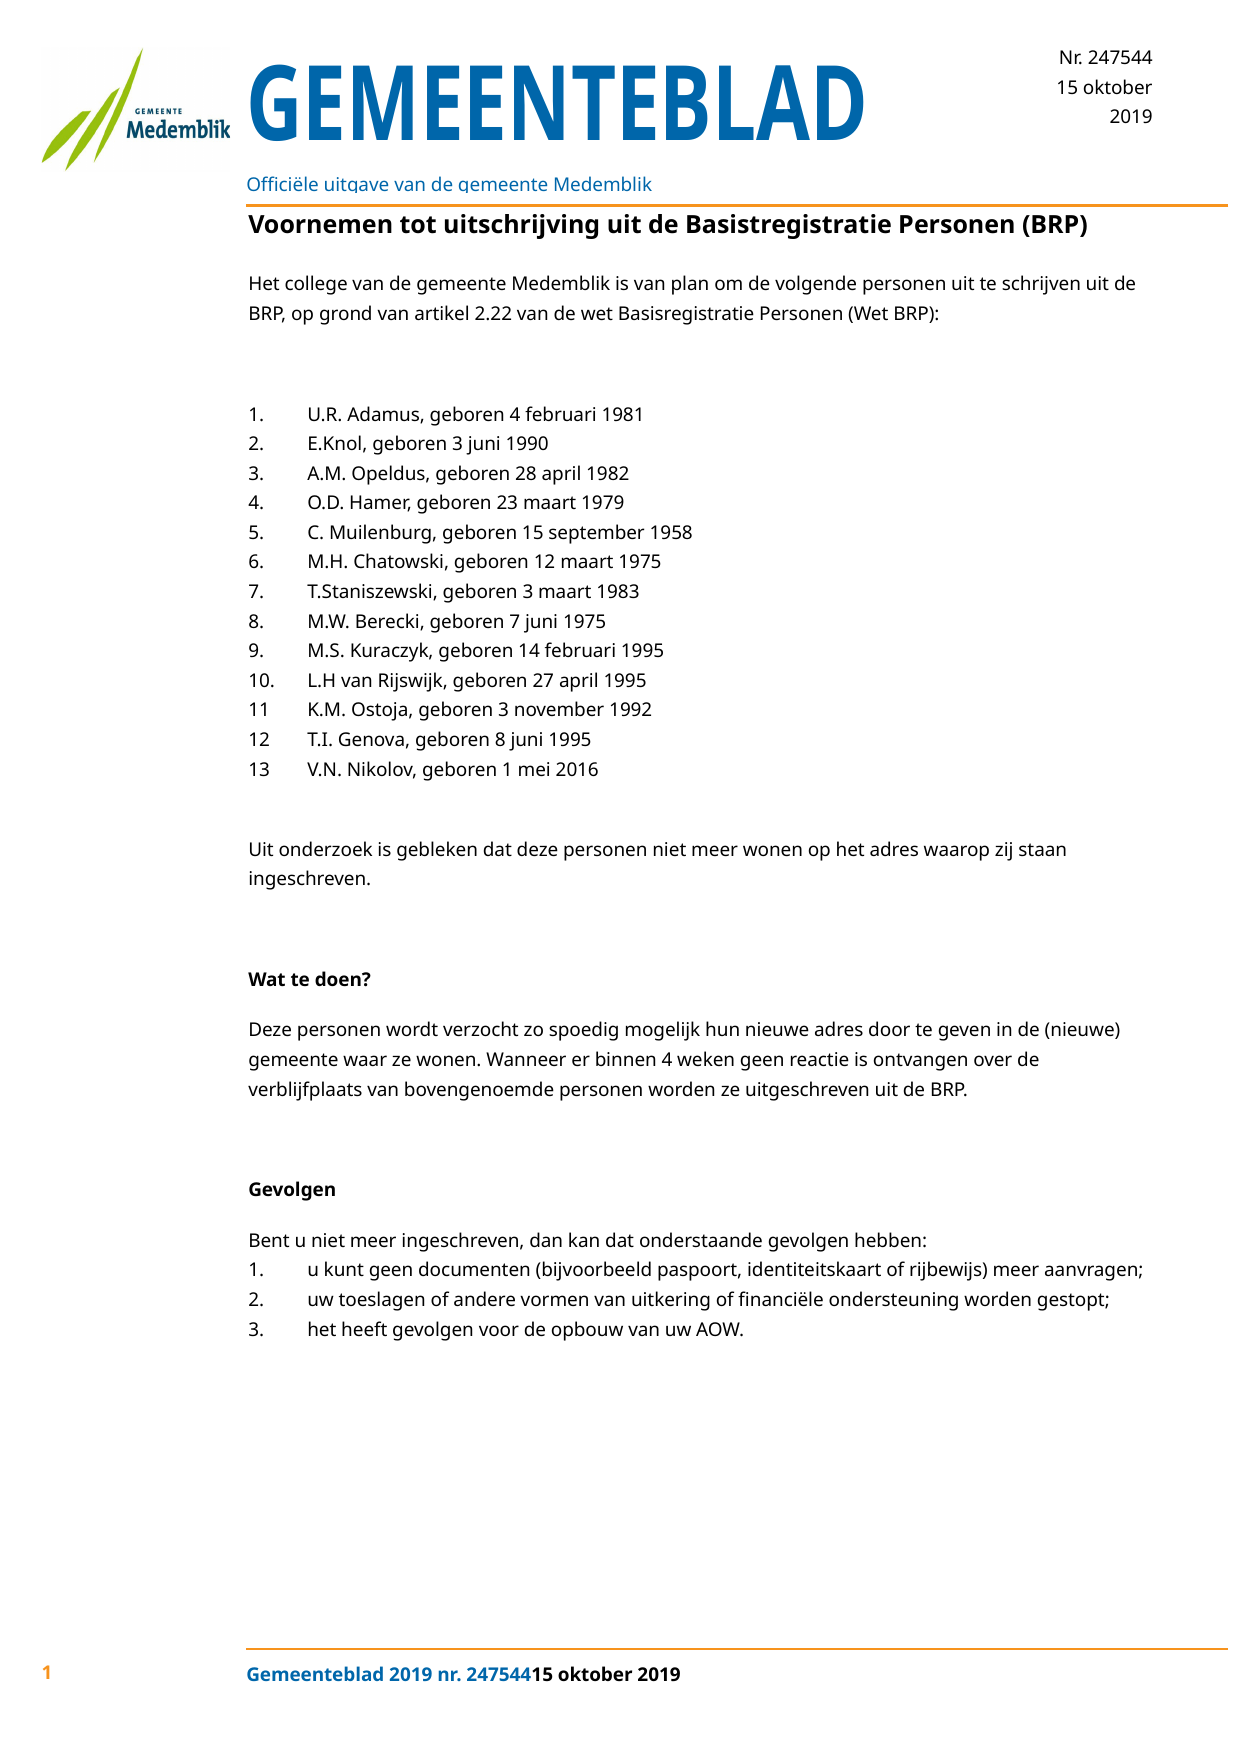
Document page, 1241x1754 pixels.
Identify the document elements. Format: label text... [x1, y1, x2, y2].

list M.W. Berecki, geboren 7 juni 1975 [248, 608, 1152, 633]
list uw toeslagen of andere vormen van uitkering of financiële ondersteuning worden gestopt; [248, 1286, 1152, 1312]
text Wat te doen? [248, 966, 1152, 992]
list K.M. Ostoja, geboren 3 november 1992 [248, 697, 1152, 722]
list A.M. Opeldus, geboren 28 april 1982 [248, 460, 1152, 486]
picture [41, 47, 231, 172]
list O.D. Hamer, geboren 23 maart 1979 [248, 489, 1152, 515]
list V.N. Nikolov, geboren 1 mei 2016 [248, 756, 1152, 781]
list T.I. Genova, geboren 8 juni 1995 [248, 726, 1152, 752]
text Voornemen tot uitschrijving uit de Basistregistratie Personen (BRP) [248, 207, 1152, 241]
text Uit onderzoek is gebleken dat deze personen niet meer wonen op het adres waarop zij staan ingeschreven. [248, 836, 1152, 891]
list U.R. Adamus, geboren 4 februari 1981 [248, 401, 1152, 426]
list L.H van Rijswijk, geboren 27 april 1995 [248, 667, 1152, 693]
list E.Knol, geboren 3 juni 1990 [248, 430, 1152, 456]
list het heeft gevolgen voor de opbouw van uw AOW. [248, 1316, 1152, 1341]
list T.Staniszewski, geboren 3 maart 1983 [248, 578, 1152, 604]
text Deze personen wordt verzocht zo spoedig mogelijk hun nieuwe adres door te geven in de (nieuwe) gemeente waar ze wonen. Wanneer er binnen 4 weken geen reactie is ontvangen over de verblijfplaats van bovengenoemde personen worden ze uitgeschreven uit de BRP. [248, 1017, 1152, 1101]
list M.S. Kuraczyk, geboren 14 februari 1995 [248, 637, 1152, 663]
list C. Muilenburg, geboren 15 september 1958 [248, 519, 1152, 545]
text Het college van de gemeente Medemblik is van plan om de volgende personen uit te schrijven uit de BRP, op grond van artikel 2.22 van de wet Basisregistratie Personen (Wet BRP): [248, 270, 1152, 326]
list u kunt geen documenten (bijvoorbeeld paspoort, identiteitskaart of rijbewijs) meer aanvragen; [248, 1257, 1152, 1282]
text Bent u niet meer ingeschreven, dan kan dat onderstaande gevolgen hebben: [248, 1227, 1152, 1253]
list M.H. Chatowski, geboren 12 maart 1975 [248, 549, 1152, 574]
text Gevolgen [248, 1177, 1152, 1202]
